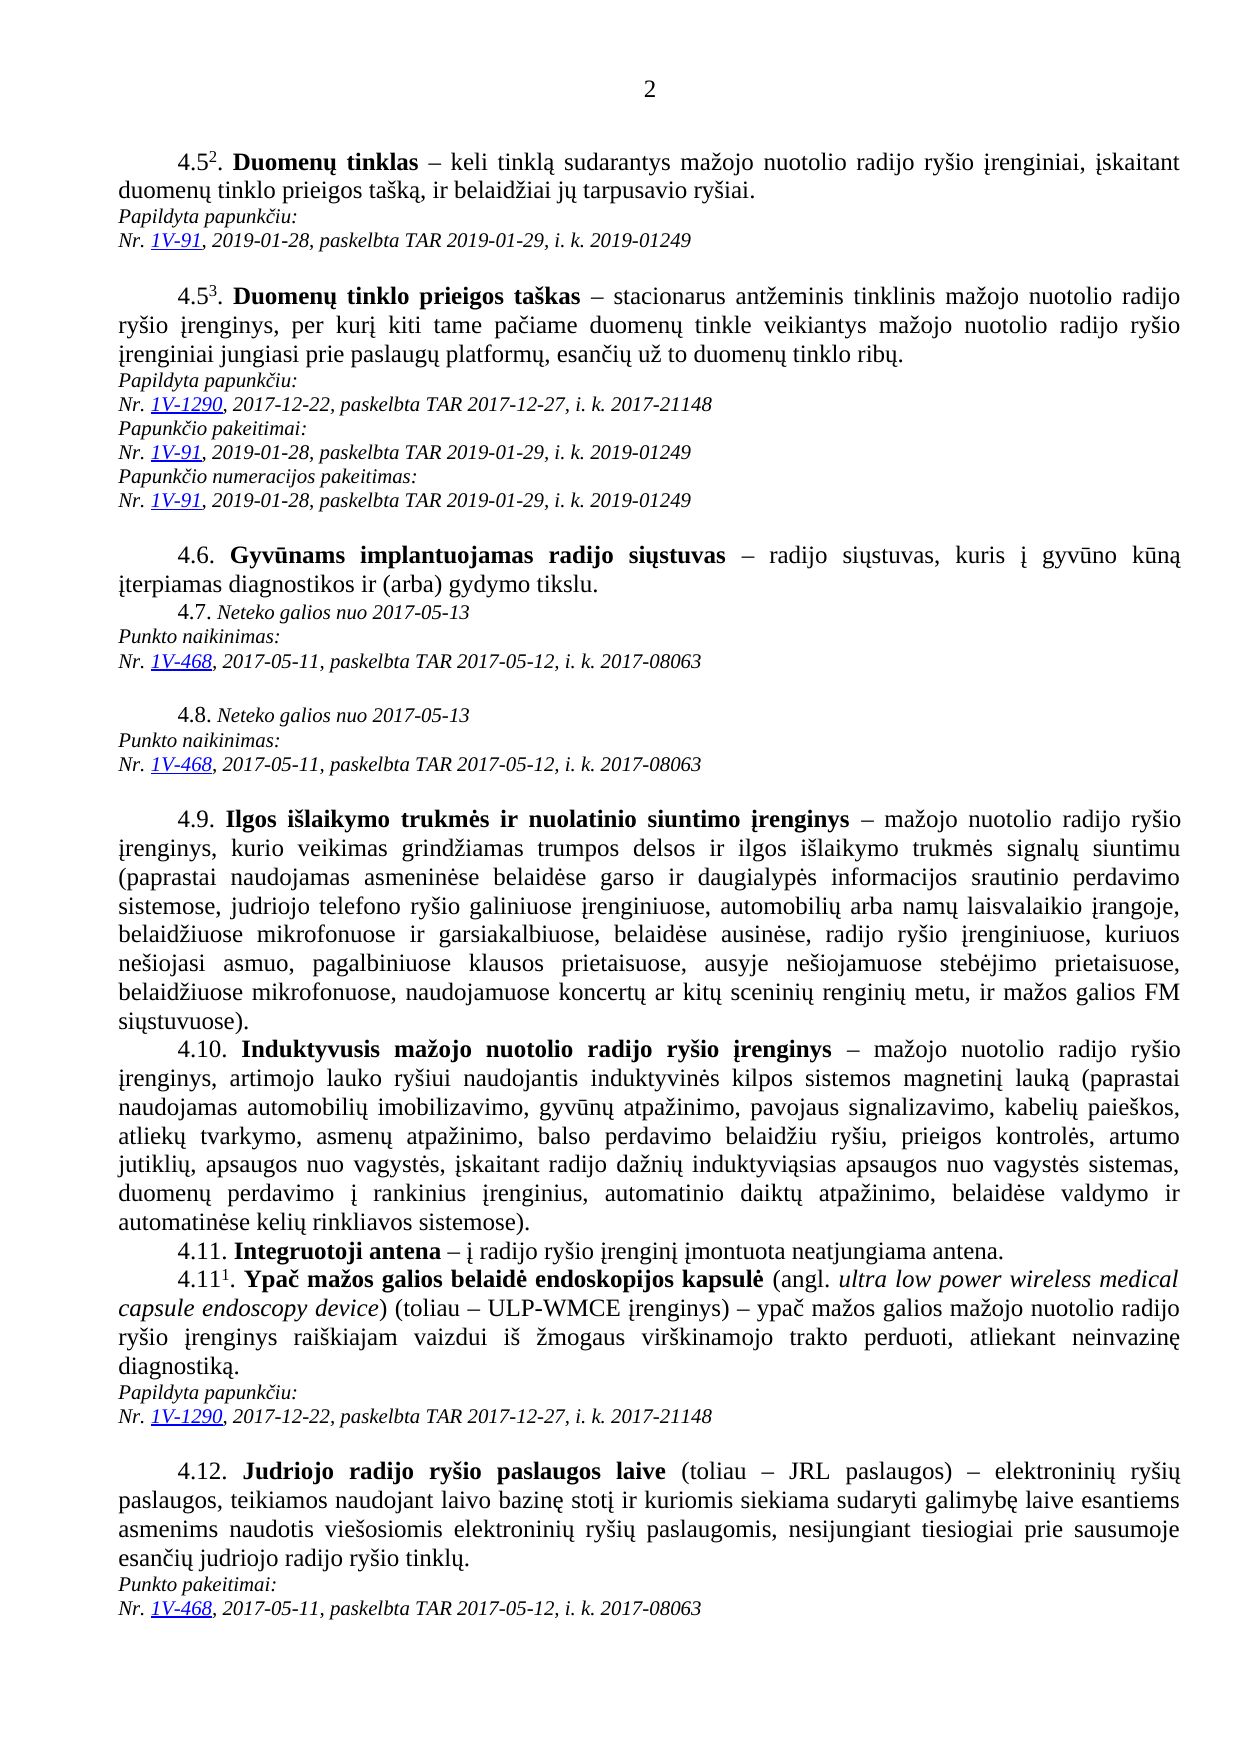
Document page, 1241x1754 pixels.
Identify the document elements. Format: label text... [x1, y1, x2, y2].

text Nr. 1V-1290, 2017-12-22, paskelbta TAR 2017-12-27, i. k. 2017-21148 [118, 392, 1181, 416]
text Punkto naikinimas: [118, 728, 1181, 752]
text 4.11. Integruotoji antena – į radijo ryšio įrenginį įmontuota neatjungiama antena. [118, 1236, 1181, 1264]
text Nr. 1V-1290, 2017-12-22, paskelbta TAR 2017-12-27, i. k. 2017-21148 [118, 1404, 1181, 1428]
text Nr. 1V-468, 2017-05-11, paskelbta TAR 2017-05-12, i. k. 2017-08063 [118, 1596, 1181, 1619]
text 4.9. Ilgos išlaikymo trukmės ir nuolatinio siuntimo įrenginys – mažojo nuotolio radijo ryšio įrenginys, kurio veikimas grindžiamas trumpos delsos ir ilgos išlaikymo trukmės signalų siuntimu (paprastai naudojamas asmeninėse belaidėse garso ir daugialypės informacijos srautinio perdavimo sistemose, judriojo telefono ryšio galiniuose įrenginiuose, automobilių arba namų laisvalaikio įrangoje, belaidžiuose mikrofonuose ir garsiakalbiuose, belaidėse ausinėse, radijo ryšio įrenginiuose, kuriuos nešiojasi asmuo, pagalbiniuose klausos prietaisuose, ausyje nešiojamuose stebėjimo prietaisuose, belaidžiuose mikrofonuose, naudojamuose koncertų ar kitų sceninių renginių metu, ir mažos galios FM siųstuvuose). [118, 804, 1181, 1034]
text Papildyta papunkčiu: [118, 204, 1181, 228]
text Nr. 1V-91, 2019-01-28, paskelbta TAR 2019-01-29, i. k. 2019-01249 [118, 228, 1181, 252]
text 4.12. Judriojo radijo ryšio paslaugos laive (toliau – JRL paslaugos) – elektroninių ryšių paslaugos, teikiamos naudojant laivo bazinę stotį ir kuriomis siekiama sudaryti galimybę laive esantiems asmenims naudotis viešosiomis elektroninių ryšių paslaugomis, nesijungiant tiesiogiai prie sausumoje esančių judriojo radijo ryšio tinklų. [118, 1456, 1181, 1571]
text Nr. 1V-468, 2017-05-11, paskelbta TAR 2017-05-12, i. k. 2017-08063 [118, 648, 1181, 673]
text 4.10. Induktyvusis mažojo nuotolio radijo ryšio įrenginys – mažojo nuotolio radijo ryšio įrenginys, artimojo lauko ryšiui naudojantis induktyvinės kilpos sistemos magnetinį lauką (paprastai naudojamas automobilių imobilizavimo, gyvūnų atpažinimo, pavojaus signalizavimo, kabelių paieškos, atliekų tvarkymo, asmenų atpažinimo, balso perdavimo belaidžiu ryšiu, prieigos kontrolės, artumo jutiklių, apsaugos nuo vagystės, įskaitant radijo dažnių induktyviąsias apsaugos nuo vagystės sistemas, duomenų perdavimo į rankinius įrenginius, automatinio daiktų atpažinimo, belaidėse valdymo ir automatinėse kelių rinkliavos sistemose). [118, 1034, 1181, 1236]
text Papildyta papunkčiu: [118, 367, 1181, 392]
text Nr. 1V-91, 2019-01-28, paskelbta TAR 2019-01-29, i. k. 2019-01249 [118, 440, 1181, 464]
text 4.6. Gyvūnams implantuojamas radijo siųstuvas – radijo siųstuvas, kuris į gyvūno kūną įterpiamas diagnostikos ir (arba) gydymo tikslu. [118, 541, 1181, 598]
text Papunkčio pakeitimai: [118, 416, 1181, 440]
text Punkto naikinimas: [118, 624, 1181, 648]
text Nr. 1V-468, 2017-05-11, paskelbta TAR 2017-05-12, i. k. 2017-08063 [118, 752, 1181, 776]
text 4.8. Neteko galios nuo 2017-05-13 [118, 701, 1181, 728]
text Nr. 1V-91, 2019-01-28, paskelbta TAR 2019-01-29, i. k. 2019-01249 [118, 488, 1181, 512]
text 4.53. Duomenų tinklo prieigos taškas – stacionarus antžeminis tinklinis mažojo nuotolio radijo ryšio įrenginys, per kurį kiti tame pačiame duomenų tinkle veikiantys mažojo nuotolio radijo ryšio įrenginiai jungiasi prie paslaugų platformų, esančių už to duomenų tinklo ribų. [118, 281, 1181, 367]
text 4.7. Neteko galios nuo 2017-05-13 [118, 598, 1181, 624]
text 4.52. Duomenų tinklas – keli tinklą sudarantys mažojo nuotolio radijo ryšio įrenginiai, įskaitant duomenų tinklo prieigos tašką, ir belaidžiai jų tarpusavio ryšiai. [118, 147, 1181, 204]
text Punkto pakeitimai: [118, 1571, 1181, 1596]
text 4.111. Ypač mažos galios belaidė endoskopijos kapsulė (angl. ultra low power wireless medical capsule endoscopy device) (toliau – ULP-WMCE įrenginys) – ypač mažos galios mažojo nuotolio radijo ryšio įrenginys raiškiajam vaizdui iš žmogaus virškinamojo trakto perduoti, atliekant neinvazinę diagnostiką. [118, 1264, 1181, 1379]
text Papunkčio numeracijos pakeitimas: [118, 464, 1181, 488]
text Papildyta papunkčiu: [118, 1379, 1181, 1404]
